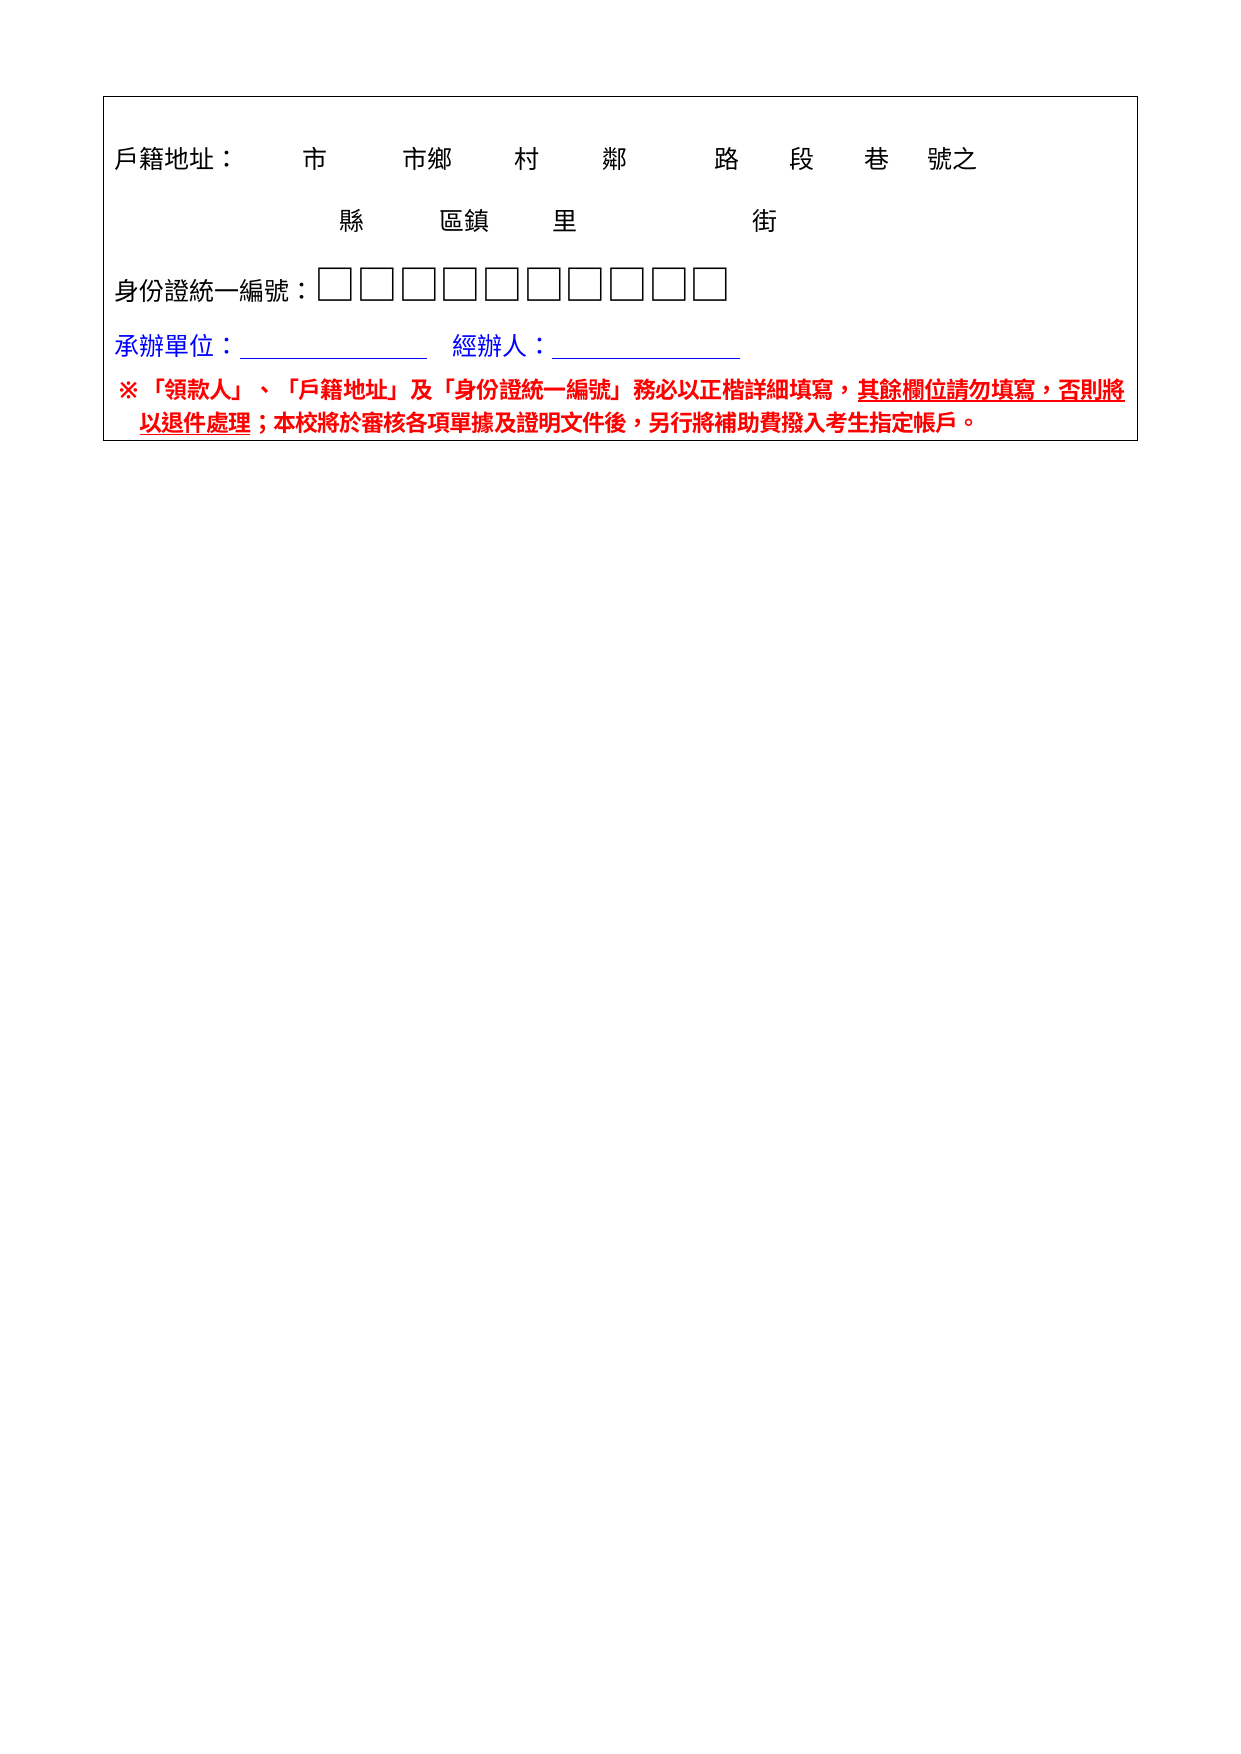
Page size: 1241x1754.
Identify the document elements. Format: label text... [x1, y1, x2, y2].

table_cell 戶籍地址： 市 市鄉 村 鄰 路 段 巷 號之 縣 區鎮 里 街 身份證統一編號：□□□□□□□□□□ 承辦單位： 經辦人： [104, 97, 1137, 366]
table_cell ※「領款人」、「戶籍地址」及「身份證統一編號」務必以正楷詳細填寫，其餘欄位請勿填寫，否則將以退件處理；本校將於審核各項單據及證明文件後，另行將補助費撥入考生指定帳戶。 [104, 366, 1137, 439]
